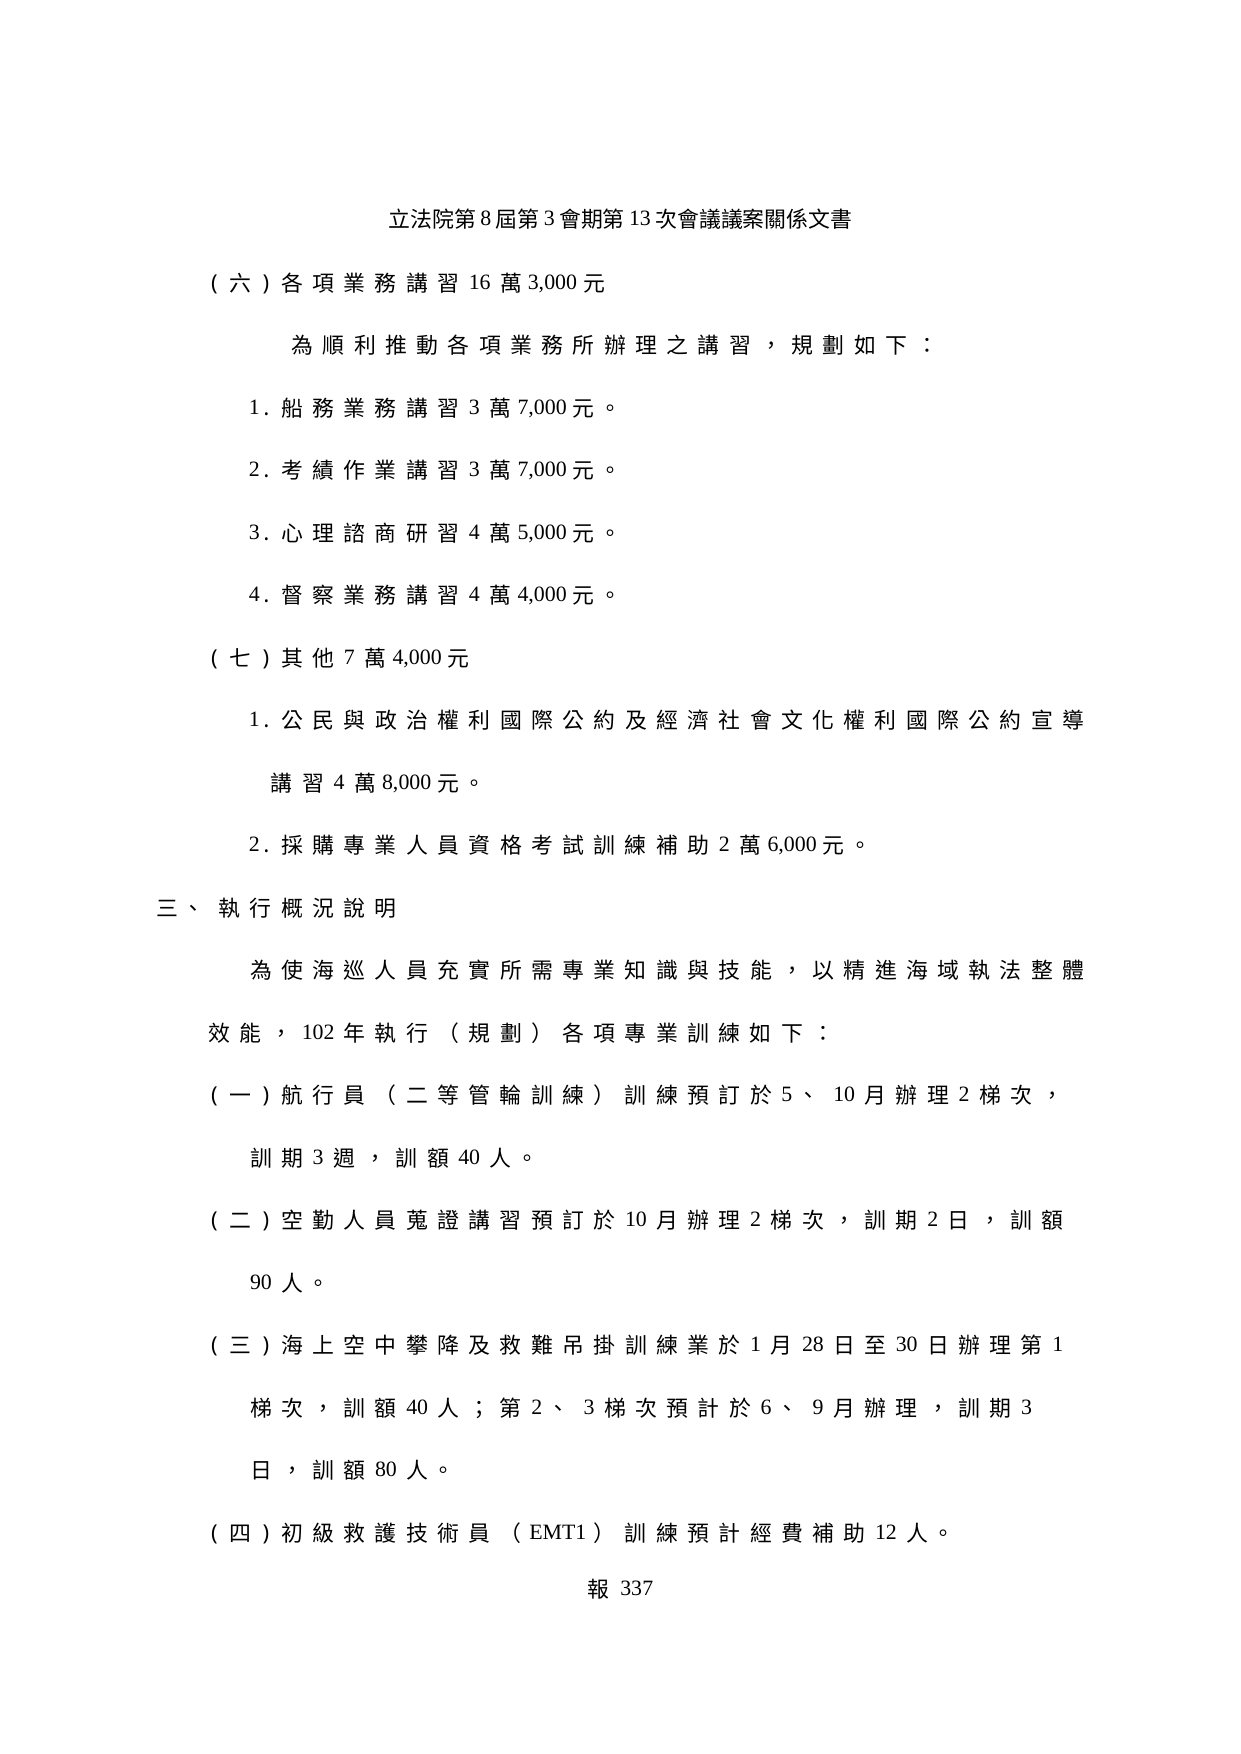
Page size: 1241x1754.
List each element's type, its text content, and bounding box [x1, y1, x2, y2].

text 為順利推動各項業務所辦理之講習，規劃如下： [239, 313, 1089, 375]
text (二)空勤人員蒐證講習預訂於10月辦理2梯次，訓期2日，訓額90人。 [195, 1188, 1089, 1313]
text 4.督察業務講習4萬4,000元。 [239, 563, 1089, 625]
text 2.考績作業講習3萬7,000元。 [239, 438, 1089, 500]
text 1.船務業務講習3萬7,000元。 [239, 375, 1089, 438]
text 2.採購專業人員資格考試訓練補助2萬6,000元。 [239, 813, 1089, 875]
text (七)其他7萬4,000元 [195, 625, 1089, 688]
text 為使海巡人員充實所需專業知識與技能，以精進海域執法整體效能，102年執行（規劃）各項專業訓練如下： [195, 938, 1089, 1063]
text (三)海上空中攀降及救難吊掛訓練業於1月28日至30日辦理第1梯次，訓額40人；第2、3梯次預計於6、9月辦理，訓期3日，訓額80人。 [195, 1313, 1089, 1500]
text (四)初級救護技術員（EMT1）訓練預計經費補助12人。 [195, 1500, 1089, 1563]
text (六)各項業務講習16萬3,000元 [195, 250, 1089, 313]
text 3.心理諮商研習4萬5,000元。 [239, 500, 1089, 563]
text 1.公民與政治權利國際公約及經濟社會文化權利國際公約宣導講習4萬8,000元。 [239, 688, 1089, 813]
text (一)航行員（二等管輪訓練）訓練預訂於5、10月辦理2梯次，訓期3週，訓額40人。 [195, 1063, 1089, 1188]
text 三、執行概況說明 [151, 875, 1089, 938]
